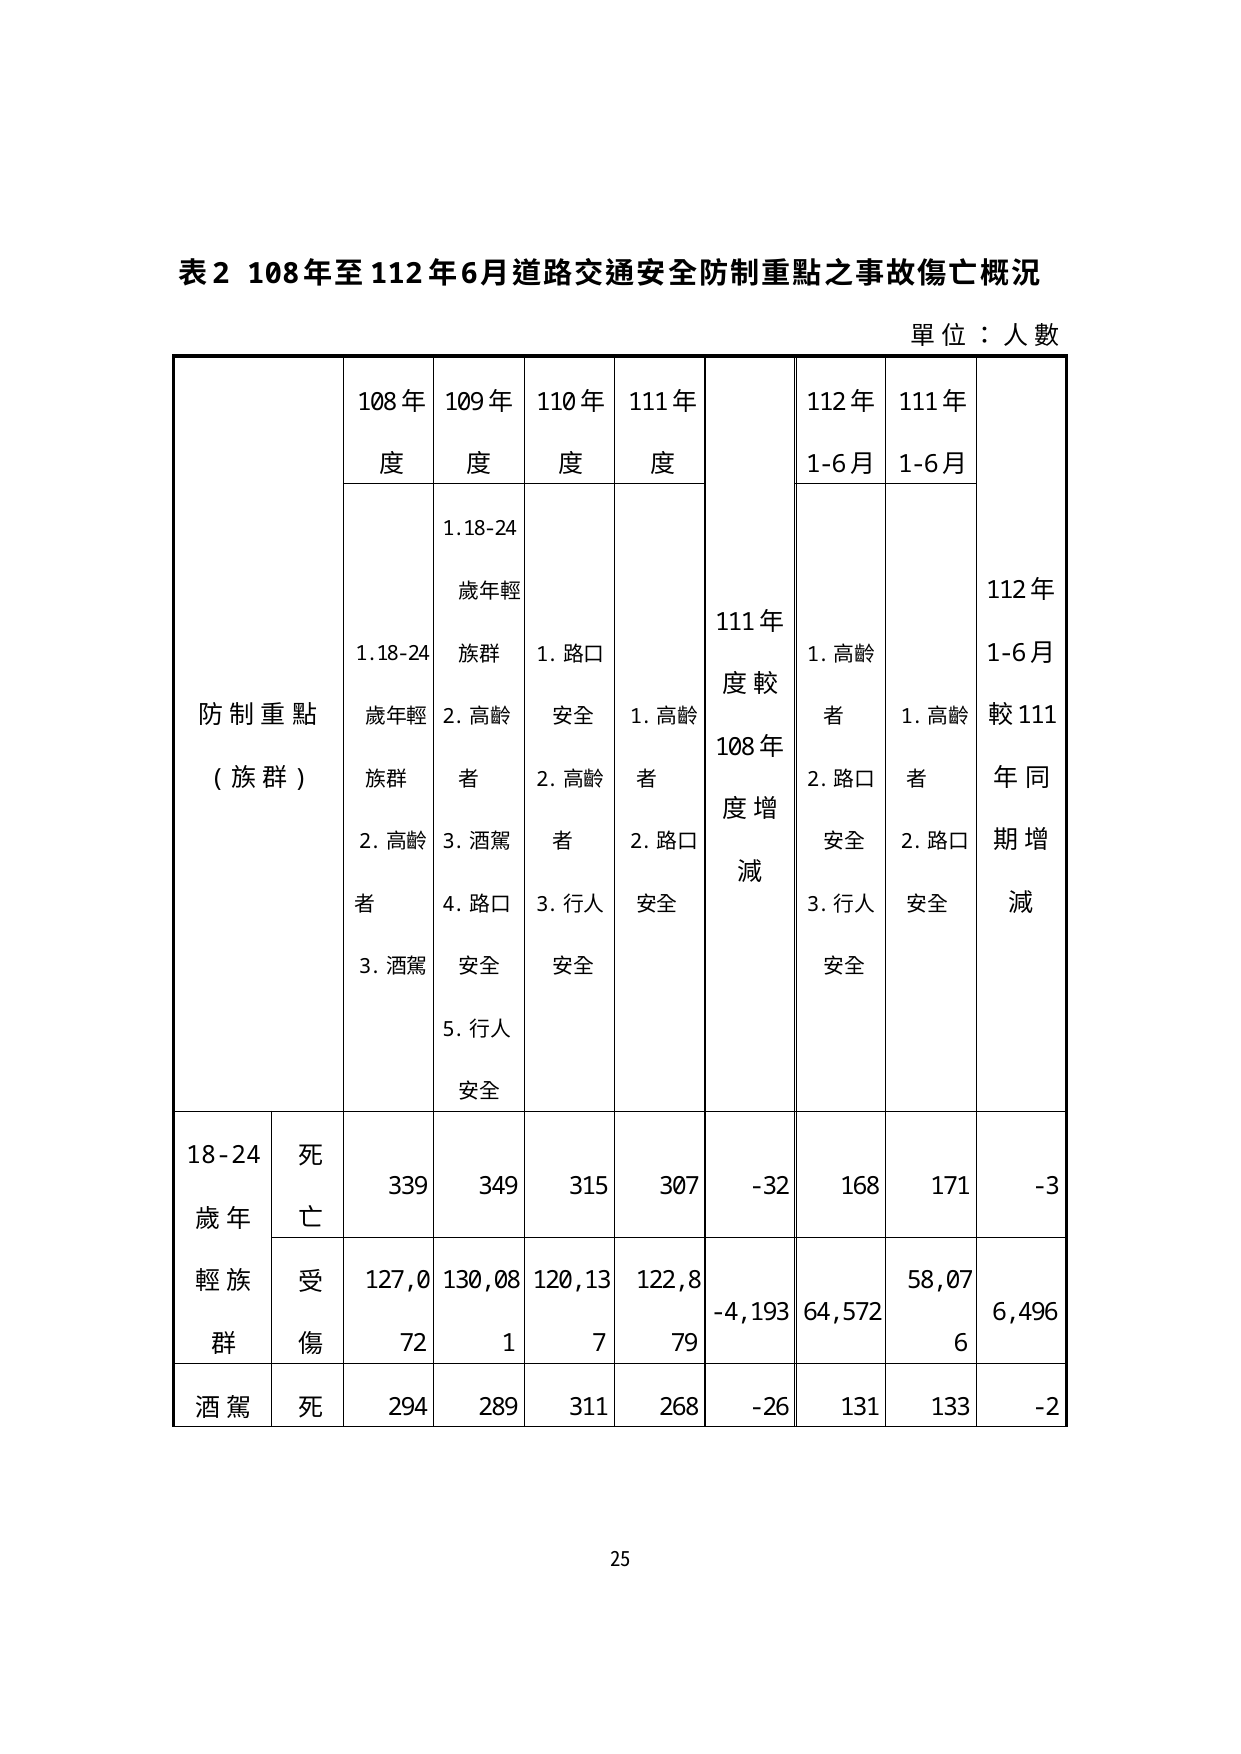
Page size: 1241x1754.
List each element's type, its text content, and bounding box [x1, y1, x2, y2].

table_cell 58,076 [886, 1238, 976, 1363]
table_header 111年度較108年度增減 [706, 358, 794, 1111]
text 表2 108年至112年6月道路交通安全防制重點之事故傷亡概況 [164, 229, 1072, 292]
table_cell 127,072 [344, 1238, 433, 1363]
table_cell 受傷 [272, 1238, 343, 1363]
table_cell 1.路口安全 2.高齡者 3.行人安全 [525, 484, 614, 1111]
table_cell 1.高齡者 2.路口安全 3.行人安全 [797, 484, 885, 1111]
table_cell 1.18-24歲年輕族群 2.高齡者 3.酒駕 4.路口安全 5.行人安全 [434, 484, 524, 1111]
table_cell 289 [434, 1364, 524, 1426]
table_cell 133 [886, 1364, 976, 1426]
table_cell 1.高齡者 2.路口安全 [615, 484, 704, 1111]
table_cell 131 [797, 1364, 885, 1426]
table_cell 122,879 [615, 1238, 704, 1363]
table_cell 168 [797, 1112, 885, 1237]
table_cell 1.高齡者 2.路口安全 [886, 484, 976, 1111]
table_cell 294 [344, 1364, 433, 1426]
table_cell 339 [344, 1112, 433, 1237]
table_header 109年度 [434, 358, 524, 482]
table_cell 1.18-24歲年輕族群 2.高齡者 3.酒駕 [344, 484, 433, 1111]
table_cell 315 [525, 1112, 614, 1237]
table_header 112年1-6月較111年同期增減 [977, 358, 1065, 1111]
table_cell -26 [706, 1364, 794, 1426]
table_cell -32 [706, 1112, 794, 1237]
table_cell 120,137 [525, 1238, 614, 1363]
table_cell 171 [886, 1112, 976, 1237]
table_cell 18-24歲年輕族群 [175, 1112, 271, 1363]
text 單位：人數 [177, 292, 1063, 354]
table_cell 268 [615, 1364, 704, 1426]
table_header 108年度 [344, 358, 433, 482]
table_cell 酒駕 [175, 1364, 271, 1426]
table_cell 307 [615, 1112, 704, 1237]
table_header 111年度 [615, 358, 704, 482]
table_header 112年 1-6月 [797, 358, 885, 482]
table_header 111年 1-6月 [886, 358, 976, 482]
table_cell 64,572 [797, 1238, 885, 1363]
table_cell 死 [272, 1364, 343, 1426]
table_cell 130,081 [434, 1238, 524, 1363]
table_cell 6,496 [977, 1238, 1065, 1363]
table_cell 311 [525, 1364, 614, 1426]
table_header 防制重點(族群) [175, 358, 343, 1111]
table_cell 349 [434, 1112, 524, 1237]
table_cell 死亡 [272, 1112, 343, 1237]
table_cell -4,193 [706, 1238, 794, 1363]
table_cell -2 [977, 1364, 1065, 1426]
table_header 110年度 [525, 358, 614, 482]
table_cell -3 [977, 1112, 1065, 1237]
